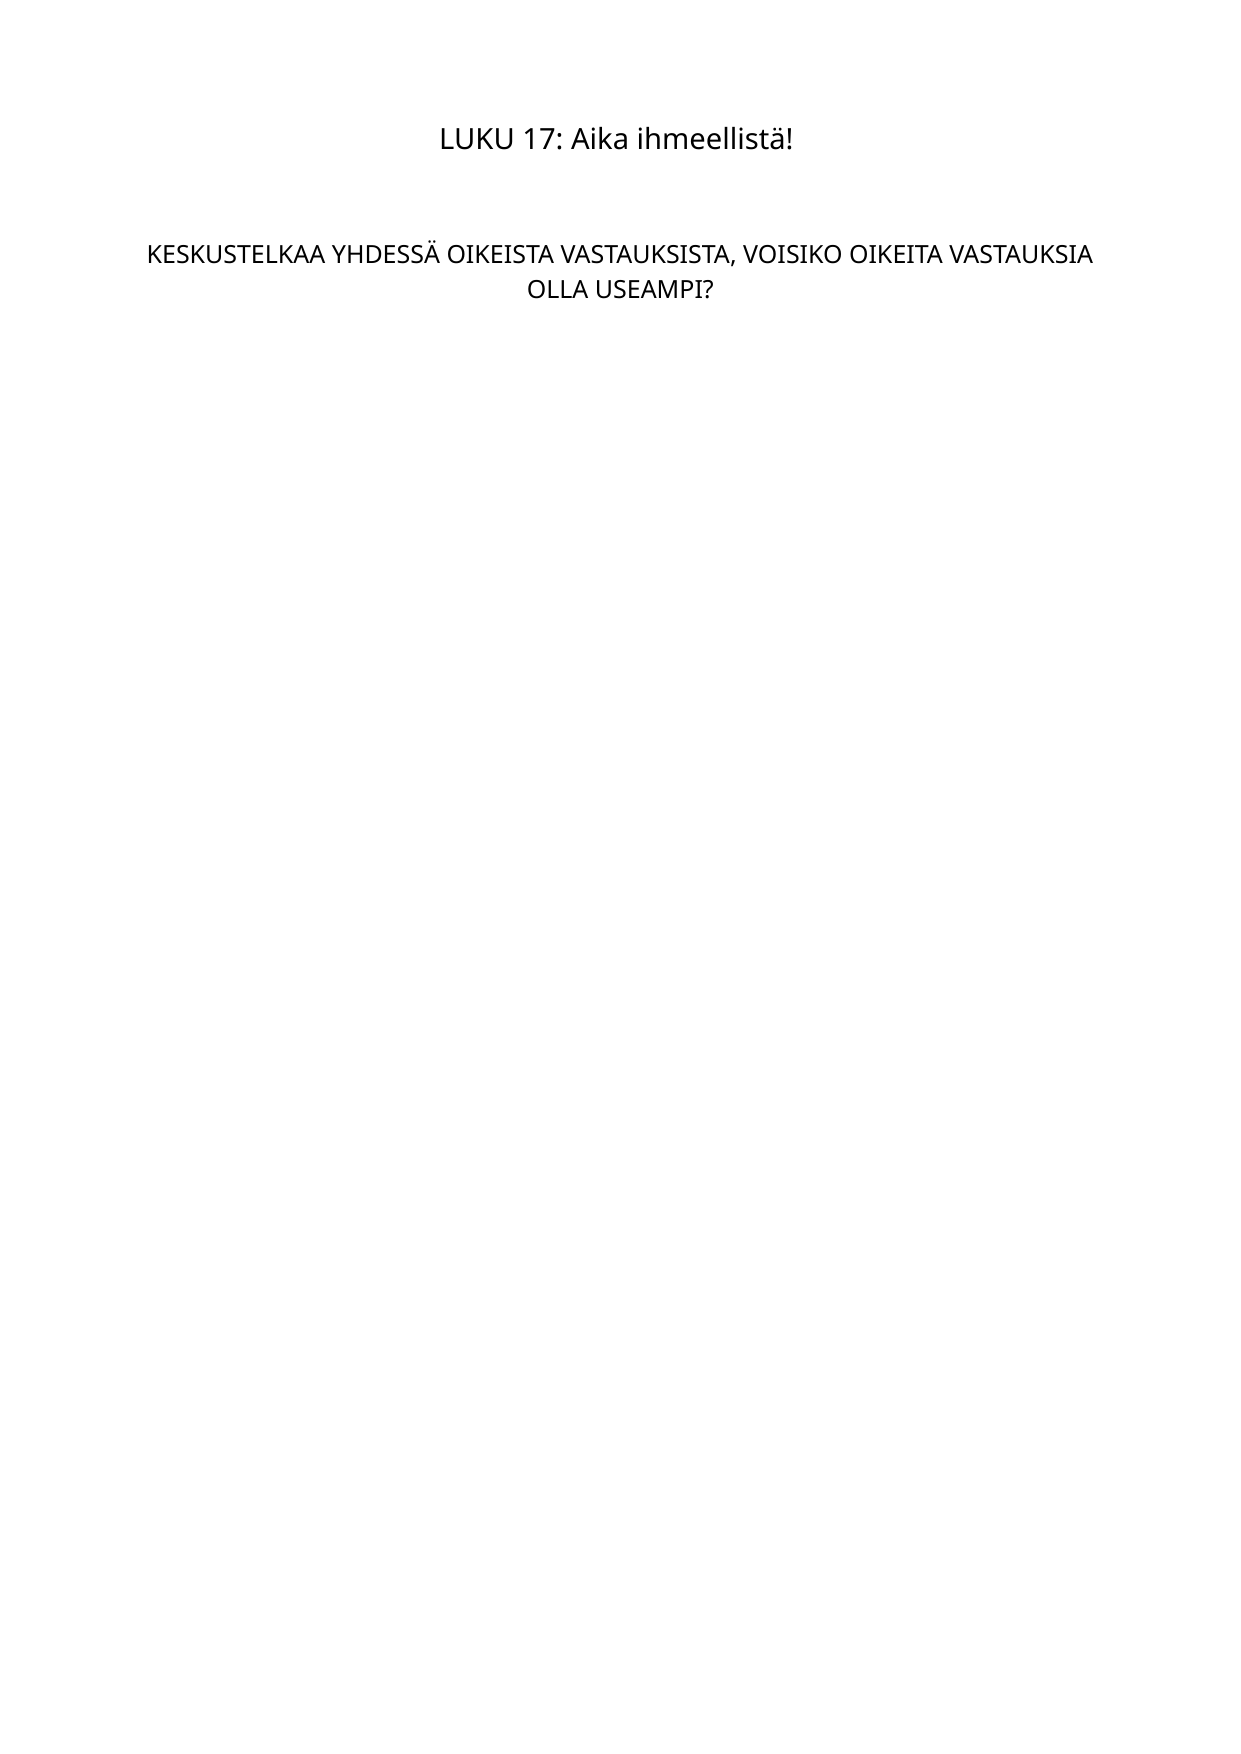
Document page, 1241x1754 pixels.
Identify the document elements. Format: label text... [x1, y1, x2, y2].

text KESKUSTELKAA YHDESSÄ OIKEISTA VASTAUKSISTA, VOISIKO OIKEITA VASTAUKSIA OLLA USEAMPI? [118, 237, 1122, 305]
text LUKU 17: Aika ihmeellistä! [118, 118, 1122, 158]
